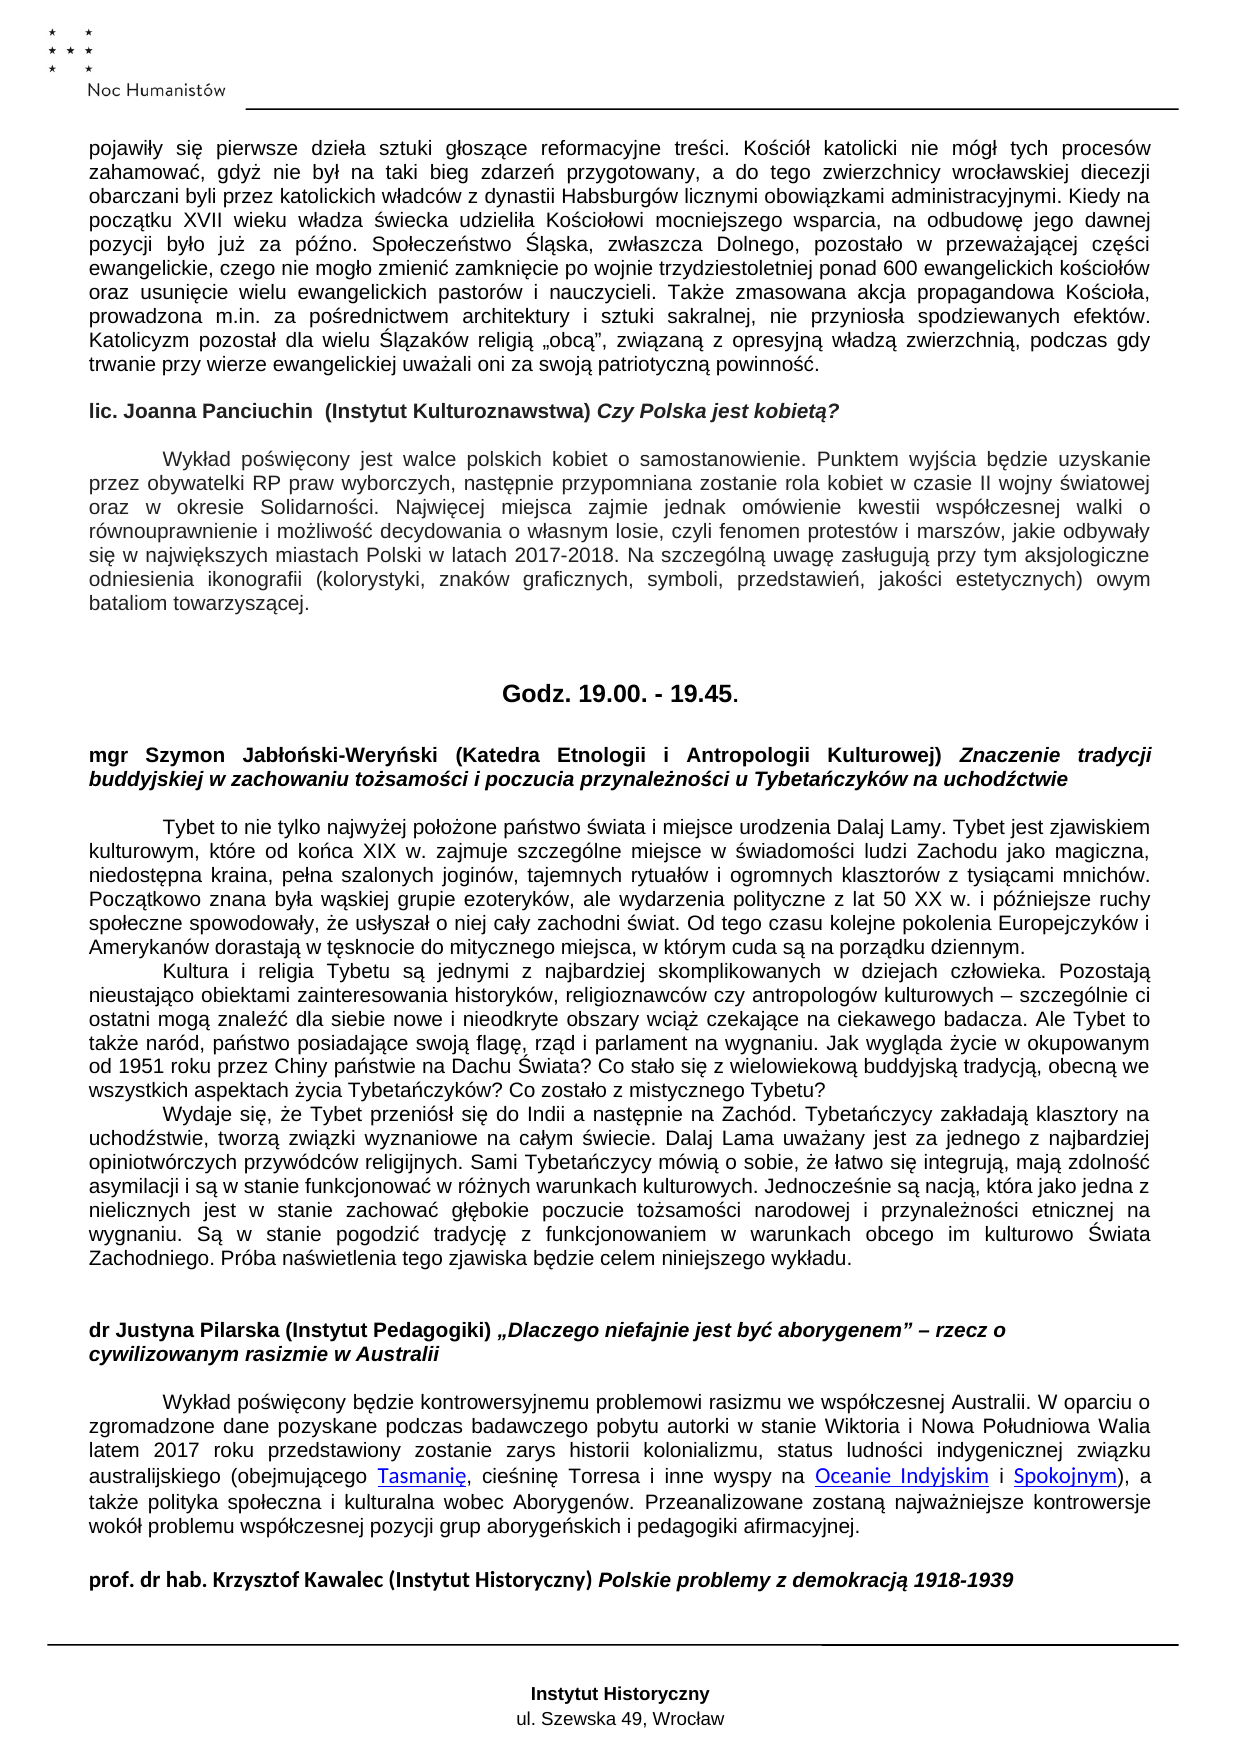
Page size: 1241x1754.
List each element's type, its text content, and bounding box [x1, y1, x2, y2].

text Wykład poświęcony jest walce polskich kobiet o samostanowienie. Punktem wyjścia będzie uzyskanie przez obywatelki RP praw wyborczych, następnie przypomniana zostanie rola kobiet w czasie II wojny światowej oraz w okresie Solidarności. Najwięcej miejsca zajmie jednak omówienie kwestii współczesnej walki o równouprawnienie i możliwość decydowania o własnym losie, czyli fenomen protestów i marszów, jakie odbywały się w największych miastach Polski w latach 2017-2018. Na szczególną uwagę zasługują przy tym aksjologiczne odniesienia ikonografii (kolorystyki, znaków graficznych, symboli, przedstawień, jakości estetycznych) owym bataliom towarzyszącej. [89, 447, 1152, 615]
text Kultura i religia Tybetu są jednymi z najbardziej skomplikowanych w dziejach człowieka. Pozostają nieustająco obiektami zainteresowania historyków, religioznawców czy antropologów kulturowych – szczególnie ci ostatni mogą znaleźć dla siebie nowe i nieodkryte obszary wciąż czekające na ciekawego badacza. Ale Tybet to także naród, państwo posiadające swoją flagę, rząd i parlament na wygnaniu. Jak wygląda życie w okupowanym od 1951 roku przez Chiny państwie na Dachu Świata? Co stało się z wielowiekową buddyjską tradycją, obecną we wszystkich aspektach życia Tybetańczyków? Co zostało z mistycznego Tybetu? [89, 958, 1152, 1102]
text Wykład poświęcony będzie kontrowersyjnemu problemowi rasizmu we współczesnej Australii. W oparciu o zgromadzone dane pozyskane podczas badawczego pobytu autorki w stanie Wiktoria i Nowa Południowa Walia latem 2017 roku przedstawiony zostanie zarys historii kolonializmu, status ludności indygenicznej związku australijskiego (obejmującego Tasmanię, cieśninę Torresa i inne wyspy na Oceanie Indyjskim i Spokojnym), a także polityka społeczna i kulturalna wobec Aborygenów. Przeanalizowane zostaną najważniejsze kontrowersje wokół problemu współczesnej pozycji grup aborygeńskich i pedagogiki afirmacyjnej. [89, 1390, 1152, 1538]
picture [33, 3, 250, 121]
text dr Justyna Pilarska (Instytut Pedagogiki) „Dlaczego niefajnie jest być aborygenem” – rzecz o cywilizowanym rasizmie w Australii [89, 1318, 1152, 1366]
text Wydaje się, że Tybet przeniósł się do Indii a następnie na Zachód. Tybetańczycy zakładają klasztory na uchodźstwie, tworzą związki wyznaniowe na całym świecie. Dalaj Lama uważany jest za jednego z najbardziej opiniotwórczych przywódców religijnych. Sami Tybetańczycy mówią o sobie, że łatwo się integrują, mają zdolność asymilacji i są w stanie funkcjonować w różnych warunkach kulturowych. Jednocześnie są nacją, która jako jedna z nielicznych jest w stanie zachować głębokie poczucie tożsamości narodowej i przynależności etnicznej na wygnaniu. Są w stanie pogodzić tradycję z funkcjonowaniem w warunkach obcego im kulturowo Świata Zachodniego. Próba naświetlenia tego zjawiska będzie celem niniejszego wykładu. [89, 1102, 1152, 1270]
text mgr Szymon Jabłoński-Weryński (Katedra Etnologii i Antropologii Kulturowej) Znaczenie tradycji buddyjskiej w zachowaniu tożsamości i poczucia przynależności u Tybetańczyków na uchodźctwie [89, 743, 1152, 791]
text Tybet to nie tylko najwyżej położone państwo świata i miejsce urodzenia Dalaj Lamy. Tybet jest zjawiskiem kulturowym, które od końca XIX w. zajmuje szczególne miejsce w świadomości ludzi Zachodu jako magiczna, niedostępna kraina, pełna szalonych joginów, tajemnych rytuałów i ogromnych klasztorów z tysiącami mnichów. Początkowo znana była wąskiej grupie ezoteryków, ale wydarzenia polityczne z lat 50 XX w. i późniejsze ruchy społeczne spowodowały, że usłyszał o niej cały zachodni świat. Od tego czasu kolejne pokolenia Europejczyków i Amerykanów dorastają w tęsknocie do mitycznego miejsca, w którym cuda są na porządku dziennym. [89, 815, 1152, 958]
text Godz. 19.00. - 19.45. [89, 679, 1152, 708]
text lic. Joanna Panciuchin (Instytut Kulturoznawstwa) Czy Polska jest kobietą? [89, 399, 1152, 423]
text pojawiły się pierwsze dzieła sztuki głoszące reformacyjne treści. Kościół katolicki nie mógł tych procesów zahamować, gdyż nie był na taki bieg zdarzeń przygotowany, a do tego zwierzchnicy wrocławskiej diecezji obarczani byli przez katolickich władców z dynastii Habsburgów licznymi obowiązkami administracyjnymi. Kiedy na początku XVII wieku władza świecka udzieliła Kościołowi mocniejszego wsparcia, na odbudowę jego dawnej pozycji było już za późno. Społeczeństwo Śląska, zwłaszcza Dolnego, pozostało w przeważającej części ewangelickie, czego nie mogło zmienić zamknięcie po wojnie trzydziestoletniej ponad 600 ewangelickich kościołów oraz usunięcie wielu ewangelickich pastorów i nauczycieli. Także zmasowana akcja propagandowa Kościoła, prowadzona m.in. za pośrednictwem architektury i sztuki sakralnej, nie przyniosła spodziewanych efektów. Katolicyzm pozostał dla wielu Ślązaków religią „obcą”, związaną z opresyjną władzą zwierzchnią, podczas gdy trwanie przy wierze ewangelickiej uważali oni za swoją patriotyczną powinność. [89, 136, 1152, 375]
text prof. dr hab. Krzysztof Kawalec (Instytut Historyczny) Polskie problemy z demokracją 1918-1939 [89, 1566, 1152, 1594]
